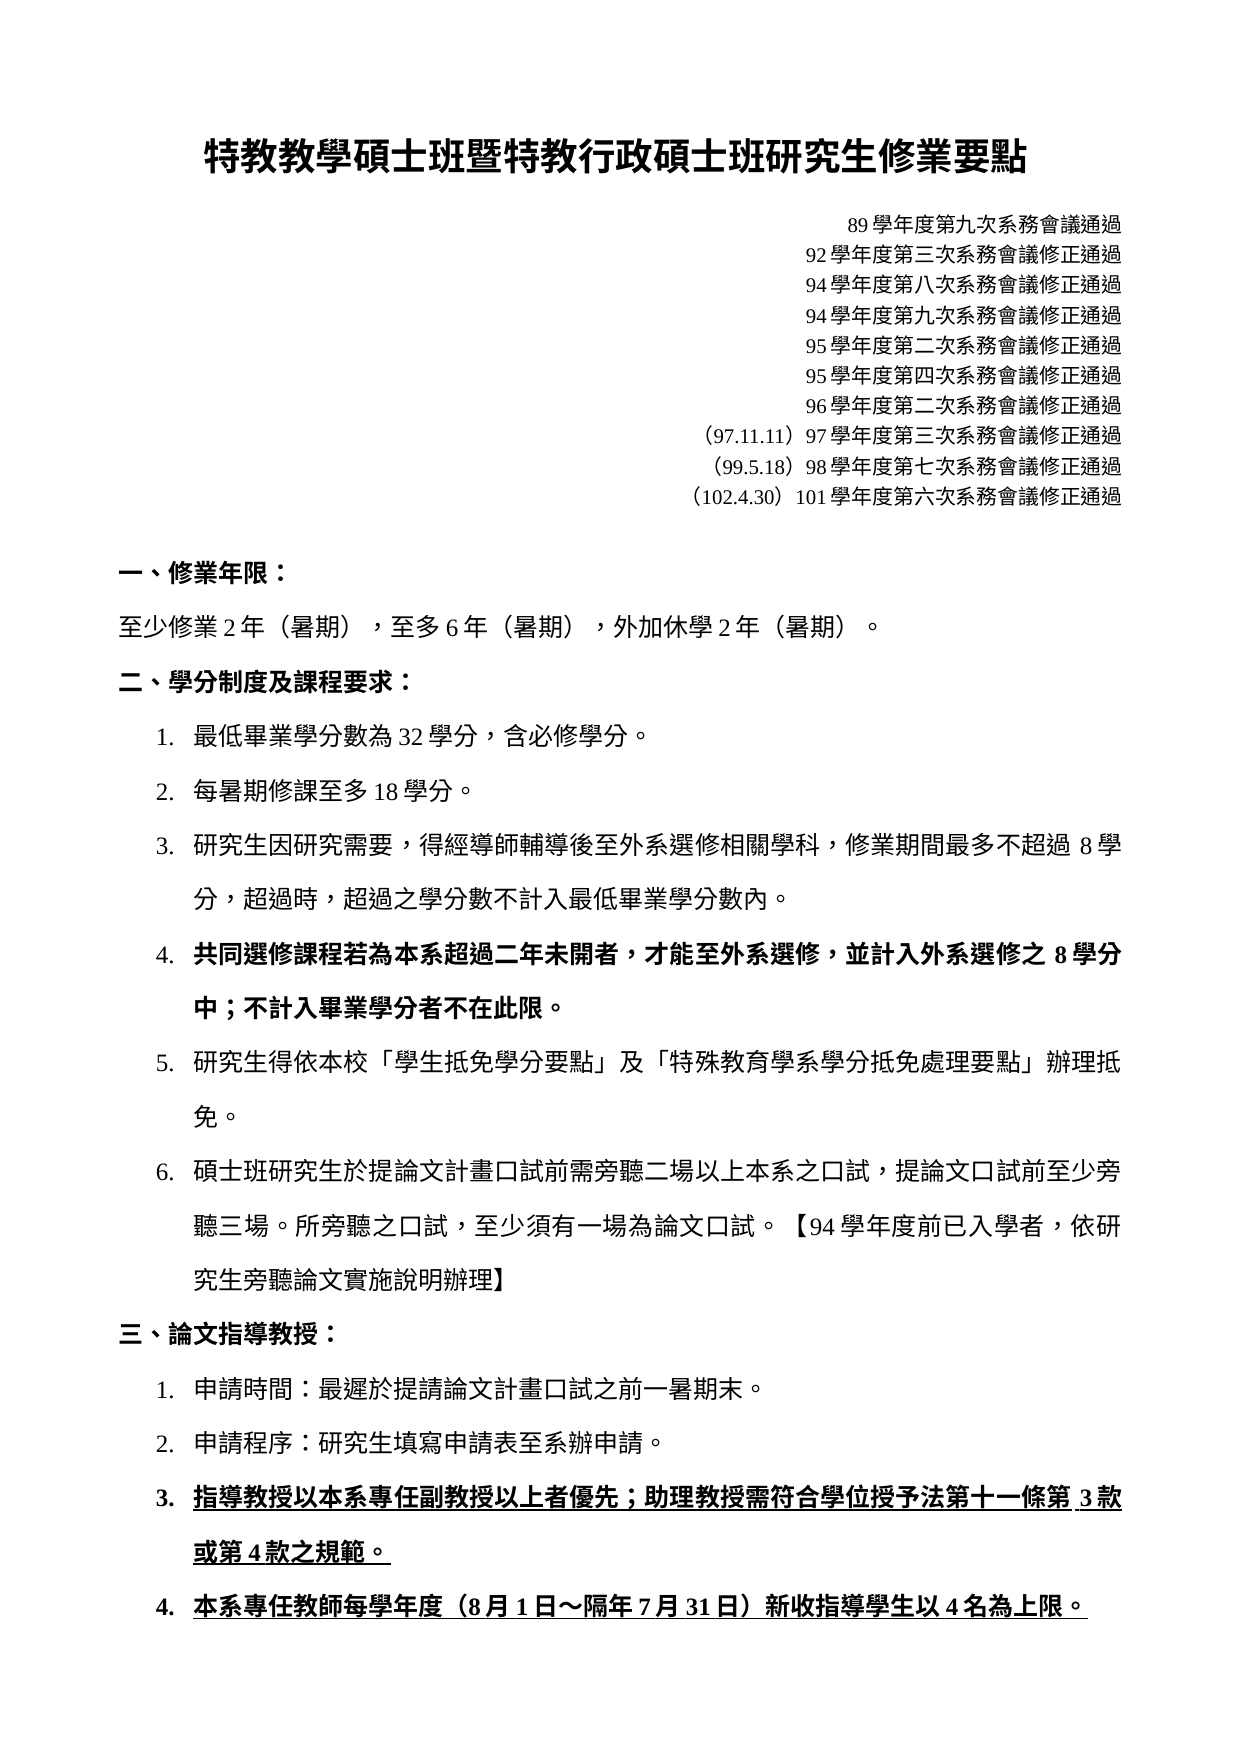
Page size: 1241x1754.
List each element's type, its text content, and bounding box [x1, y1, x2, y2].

text 三、論文指導教授： [118, 1315, 1122, 1351]
list 碩士班研究生於提論文計畫口試前需旁聽二場以上本系之口試，提論文口試前至少旁聽三場。所旁聽之口試，至少須有一場為論文口試。【94學年度前已入學者，依研究生旁聽論文實施說明辦理】 [156, 1152, 1122, 1297]
text 94學年度第九次系務會議修正通過 [118, 299, 1122, 329]
text 二、學分制度及課程要求： [118, 662, 1122, 698]
text （97.11.11）97學年度第三次系務會議修正通過 [118, 420, 1122, 450]
text 95學年度第二次系務會議修正通過 [118, 329, 1122, 359]
text 96學年度第二次系務會議修正通過 [118, 389, 1122, 420]
list 共同選修課程若為本系超過二年未開者，才能至外系選修，並計入外系選修之8學分中；不計入畢業學分者不在此限。 [156, 934, 1122, 1025]
list 本系專任教師每學年度（8月1日～隔年7月31日）新收指導學生以4名為上限。 [156, 1587, 1122, 1623]
list 申請程序：研究生填寫申請表至系辦申請。 [156, 1423, 1122, 1460]
list 最低畢業學分數為32學分，含必修學分。 [156, 717, 1122, 753]
text 92學年度第三次系務會議修正通過 [118, 238, 1122, 269]
text 94學年度第八次系務會議修正通過 [118, 269, 1122, 299]
text 至少修業2年（暑期），至多6年（暑期），外加休學2年（暑期）。 [118, 608, 1122, 644]
subtitle 特教教學碩士班暨特教行政碩士班研究生修業要點 [89, 127, 1142, 181]
text （102.4.30）101學年度第六次系務會議修正通過 [118, 480, 1122, 510]
text 89學年度第九次系務會議通過 [118, 208, 1122, 238]
list 指導教授以本系專任副教授以上者優先；助理教授需符合學位授予法第十一條第3款或第4款之規範。 [156, 1478, 1122, 1568]
list 研究生因研究需要，得經導師輔導後至外系選修相關學科，修業期間最多不超過8學分，超過時，超過之學分數不計入最低畢業學分數內。 [156, 825, 1122, 916]
text 95學年度第四次系務會議修正通過 [118, 359, 1122, 389]
text 一、修業年限： [118, 553, 1122, 590]
list 申請時間：最遲於提請論文計畫口試之前一暑期末。 [156, 1369, 1122, 1405]
list 研究生得依本校「學生抵免學分要點」及「特殊教育學系學分抵免處理要點」辦理抵免。 [156, 1043, 1122, 1133]
text （99.5.18）98學年度第七次系務會議修正通過 [118, 450, 1122, 480]
list 每暑期修課至多18學分。 [156, 771, 1122, 807]
